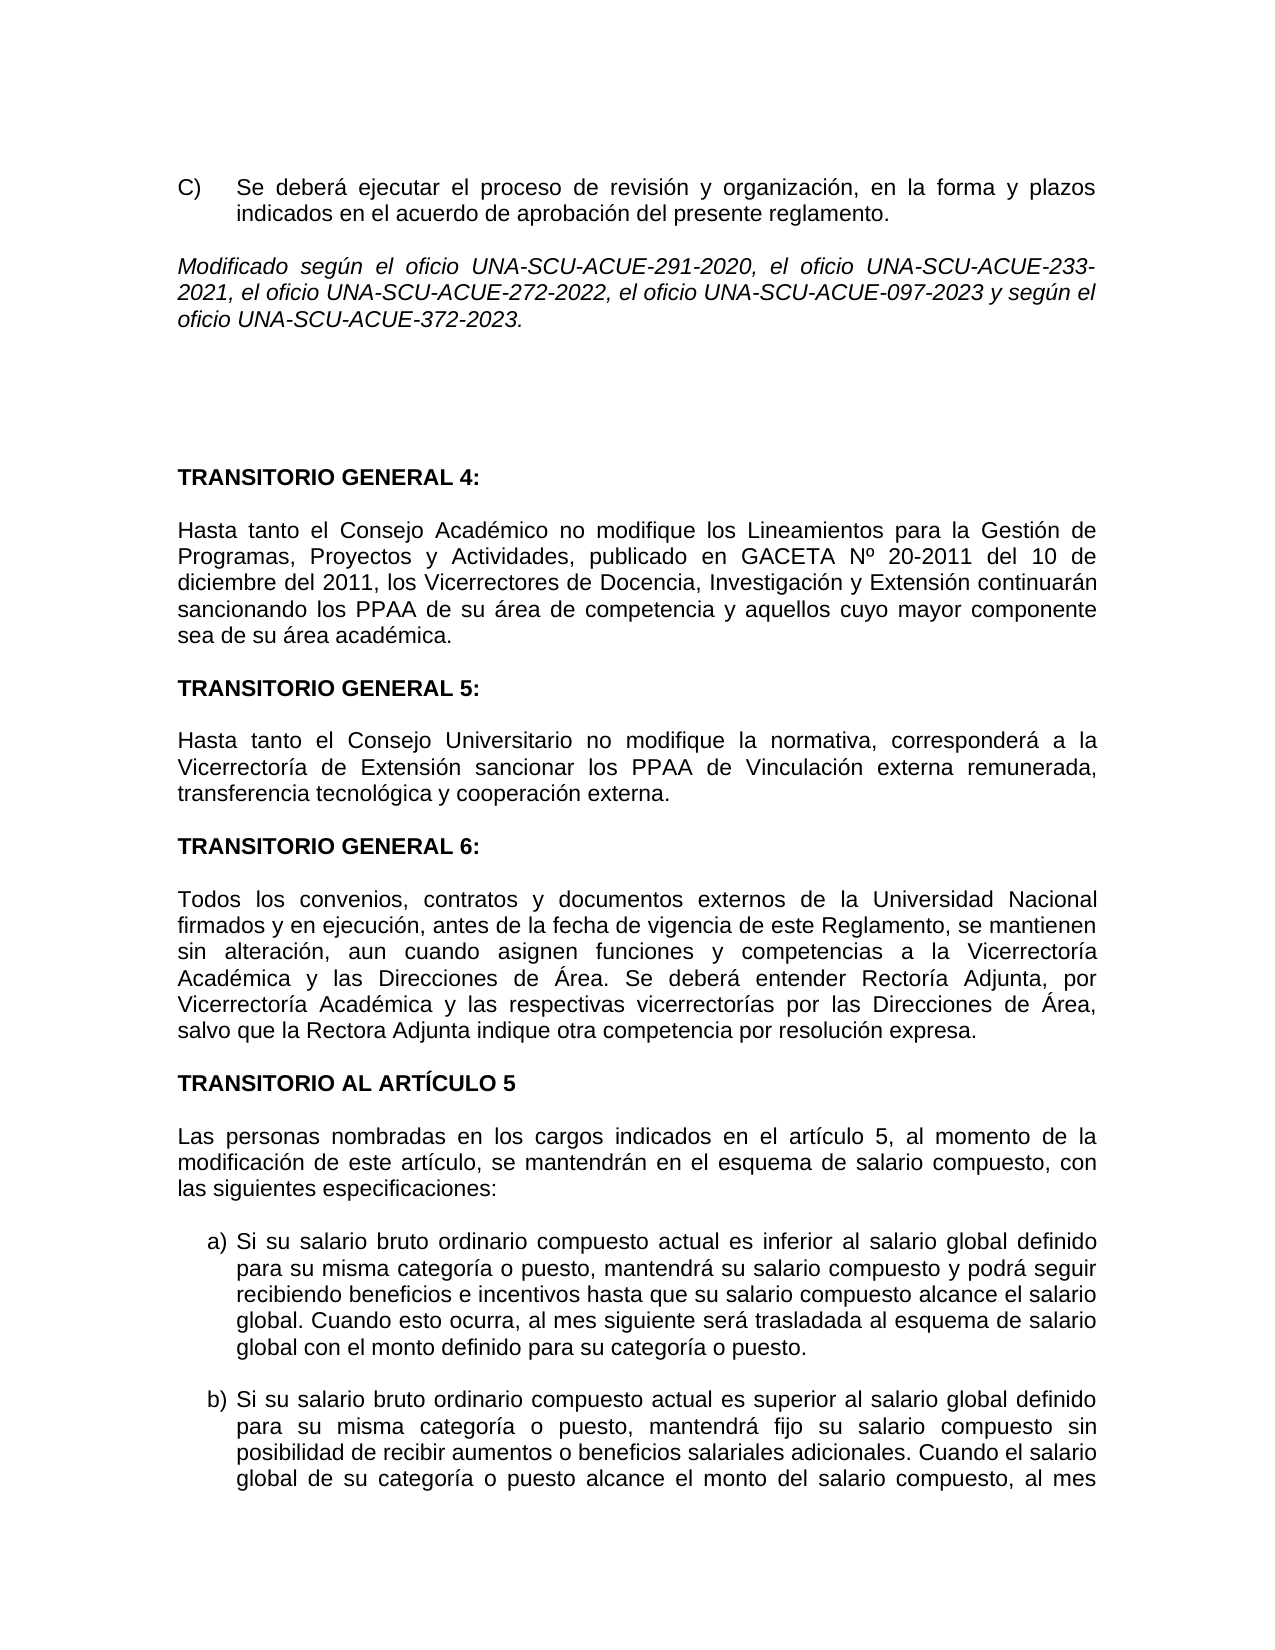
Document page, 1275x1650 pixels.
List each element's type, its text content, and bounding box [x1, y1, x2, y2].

text b) Si su salario bruto ordinario compuesto actual es superior al salario global definido para su misma categoría o puesto, mantendrá fijo su salario compuesto sin posibilidad de recibir aumentos o beneficios salariales adicionales. Cuando el salario global de su categoría o puesto alcance el monto del salario compuesto, al mes [207, 1386, 1098, 1492]
text Las personas nombradas en los cargos indicados en el artículo 5, al momento de la modificación de este artículo, se mantendrán en el esquema de salario compuesto, con las siguientes especificaciones: [177, 1123, 1098, 1202]
text TRANSITORIO GENERAL 5: [177, 675, 1098, 701]
text C) Se deberá ejecutar el proceso de revisión y organización, en la forma y plazos indicados en el acuerdo de aprobación del presente reglamento. [177, 174, 1097, 227]
text Hasta tanto el Consejo Académico no modifique los Lineamientos para la Gestión de Programas, Proyectos y Actividades, publicado en GACETA Nº 20-2011 del 10 de diciembre del 2011, los Vicerrectores de Docencia, Investigación y Extensión continuarán sancionando los PPAA de su área de competencia y aquellos cuyo mayor componente sea de su área académica. [177, 517, 1098, 648]
text TRANSITORIO GENERAL 4: [177, 464, 1098, 490]
text Hasta tanto el Consejo Universitario no modifique la normativa, corresponderá a la Vicerrectoría de Extensión sancionar los PPAA de Vinculación externa remunerada, transferencia tecnológica y cooperación externa. [177, 727, 1098, 806]
text a) Si su salario bruto ordinario compuesto actual es inferior al salario global definido para su misma categoría o puesto, mantendrá su salario compuesto y podrá seguir recibiendo beneficios e incentivos hasta que su salario compuesto alcance el salario global. Cuando esto ocurra, al mes siguiente será trasladada al esquema de salario global con el monto definido para su categoría o puesto. [207, 1228, 1098, 1360]
text Modificado según el oficio UNA-SCU-ACUE-291-2020, el oficio UNA-SCU-ACUE-233-2021, el oficio UNA-SCU-ACUE-272-2022, el oficio UNA-SCU-ACUE-097-2023 y según el oficio UNA-SCU-ACUE-372-2023. [177, 253, 1098, 332]
text TRANSITORIO GENERAL 6: [177, 833, 1098, 859]
text Todos los convenios, contratos y documentos externos de la Universidad Nacional firmados y en ejecución, antes de la fecha de vigencia de este Reglamento, se mantienen sin alteración, aun cuando asignen funciones y competencias a la Vicerrectoría Académica y las Direcciones de Área. Se deberá entender Rectoría Adjunta, por Vicerrectoría Académica y las respectivas vicerrectorías por las Direcciones de Área, salvo que la Rectora Adjunta indique otra competencia por resolución expresa. [177, 886, 1098, 1044]
text TRANSITORIO AL ARTÍCULO 5 [177, 1070, 1098, 1096]
